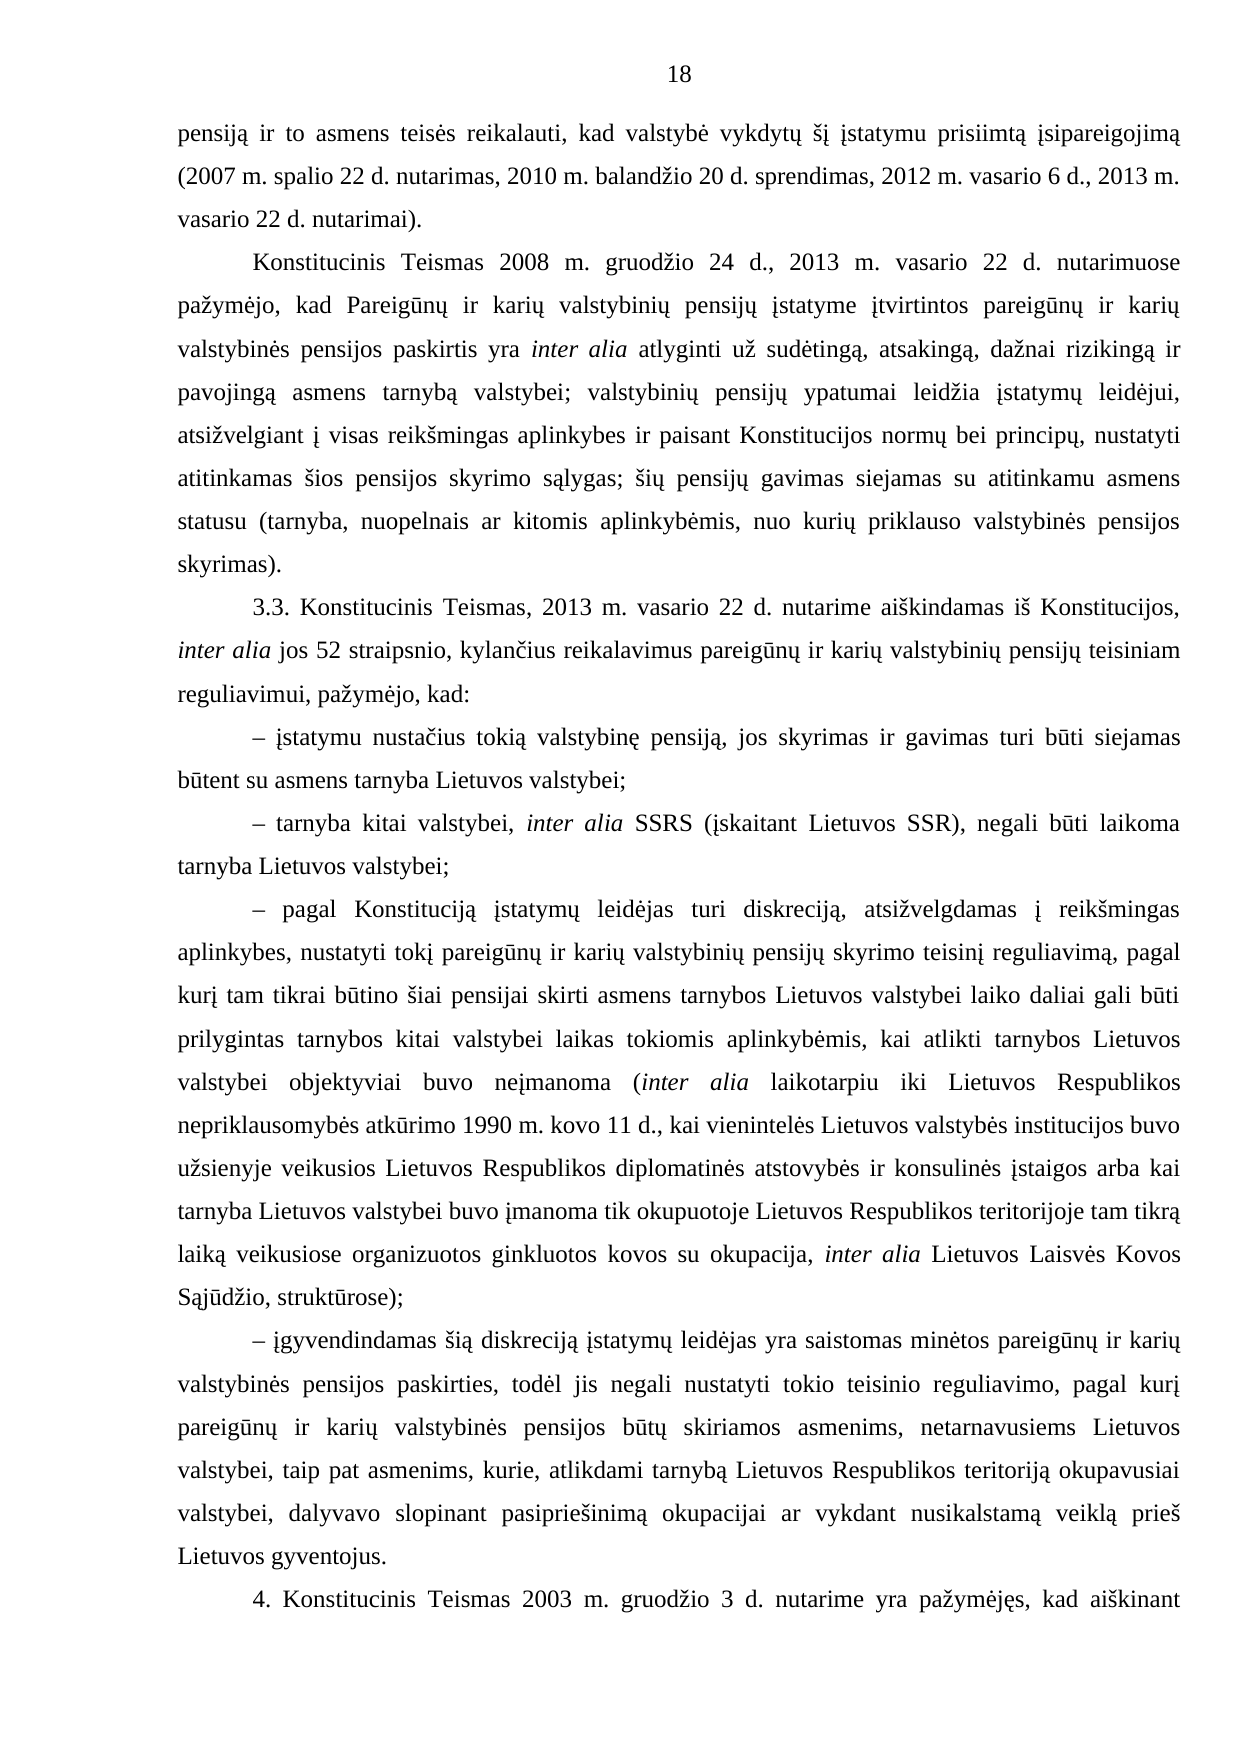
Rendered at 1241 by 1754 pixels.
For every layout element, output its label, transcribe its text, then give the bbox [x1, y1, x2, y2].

text 4. Konstitucinis Teismas 2003 m. gruodžio 3 d. nutarime yra pažymėjęs, kad aiškinant [177, 1584, 1181, 1613]
text Konstitucinis Teismas 2008 m. gruodžio 24 d., 2013 m. vasario 22 d. nutarimuose pažymėjo, kad Pareigūnų ir karių valstybinių pensijų įstatyme įtvirtintos pareigūnų ir karių valstybinės pensijos paskirtis yra inter alia atlyginti už sudėtingą, atsakingą, dažnai rizikingą ir pavojingą asmens tarnybą valstybei; valstybinių pensijų ypatumai leidžia įstatymų leidėjui, atsižvelgiant į visas reikšmingas aplinkybes ir paisant Konstitucijos normų bei principų, nustatyti atitinkamas šios pensijos skyrimo sąlygas; šių pensijų gavimas siejamas su atitinkamu asmens statusu (tarnyba, nuopelnais ar kitomis aplinkybėmis, nuo kurių priklauso valstybinės pensijos skyrimas). [177, 247, 1181, 578]
text pensiją ir to asmens teisės reikalauti, kad valstybė vykdytų šį įstatymu prisiimtą įsipareigojimą (2007 m. spalio 22 d. nutarimas, 2010 m. balandžio 20 d. sprendimas, 2012 m. vasario 6 d., 2013 m. vasario 22 d. nutarimai). [177, 118, 1181, 233]
text – pagal Konstituciją įstatymų leidėjas turi diskreciją, atsižvelgdamas į reikšmingas aplinkybes, nustatyti tokį pareigūnų ir karių valstybinių pensijų skyrimo teisinį reguliavimą, pagal kurį tam tikrai būtino šiai pensijai skirti asmens tarnybos Lietuvos valstybei laiko daliai gali būti prilygintas tarnybos kitai valstybei laikas tokiomis aplinkybėmis, kai atlikti tarnybos Lietuvos valstybei objektyviai buvo neįmanoma (inter alia laikotarpiu iki Lietuvos Respublikos nepriklausomybės atkūrimo 1990 m. kovo 11 d., kai vienintelės Lietuvos valstybės institucijos buvo užsienyje veikusios Lietuvos Respublikos diplomatinės atstovybės ir konsulinės įstaigos arba kai tarnyba Lietuvos valstybei buvo įmanoma tik okupuotoje Lietuvos Respublikos teritorijoje tam tikrą laiką veikusiose organizuotos ginkluotos kovos su okupacija, inter alia Lietuvos Laisvės Kovos Sąjūdžio, struktūrose); [177, 894, 1181, 1311]
text – tarnyba kitai valstybei, inter alia SSRS (įskaitant Lietuvos SSR), negali būti laikoma tarnyba Lietuvos valstybei; [177, 808, 1181, 880]
text – įgyvendindamas šią diskreciją įstatymų leidėjas yra saistomas minėtos pareigūnų ir karių valstybinės pensijos paskirties, todėl jis negali nustatyti tokio teisinio reguliavimo, pagal kurį pareigūnų ir karių valstybinės pensijos būtų skiriamos asmenims, netarnavusiems Lietuvos valstybei, taip pat asmenims, kurie, atlikdami tarnybą Lietuvos Respublikos teritoriją okupavusiai valstybei, dalyvavo slopinant pasipriešinimą okupacijai ar vykdant nusikalstamą veiklą prieš Lietuvos gyventojus. [177, 1326, 1181, 1570]
text – įstatymu nustačius tokią valstybinę pensiją, jos skyrimas ir gavimas turi būti siejamas būtent su asmens tarnyba Lietuvos valstybei; [177, 722, 1181, 794]
text 3.3. Konstitucinis Teismas, 2013 m. vasario 22 d. nutarime aiškindamas iš Konstitucijos, inter alia jos 52 straipsnio, kylančius reikalavimus pareigūnų ir karių valstybinių pensijų teisiniam reguliavimui, pažymėjo, kad: [177, 592, 1181, 707]
